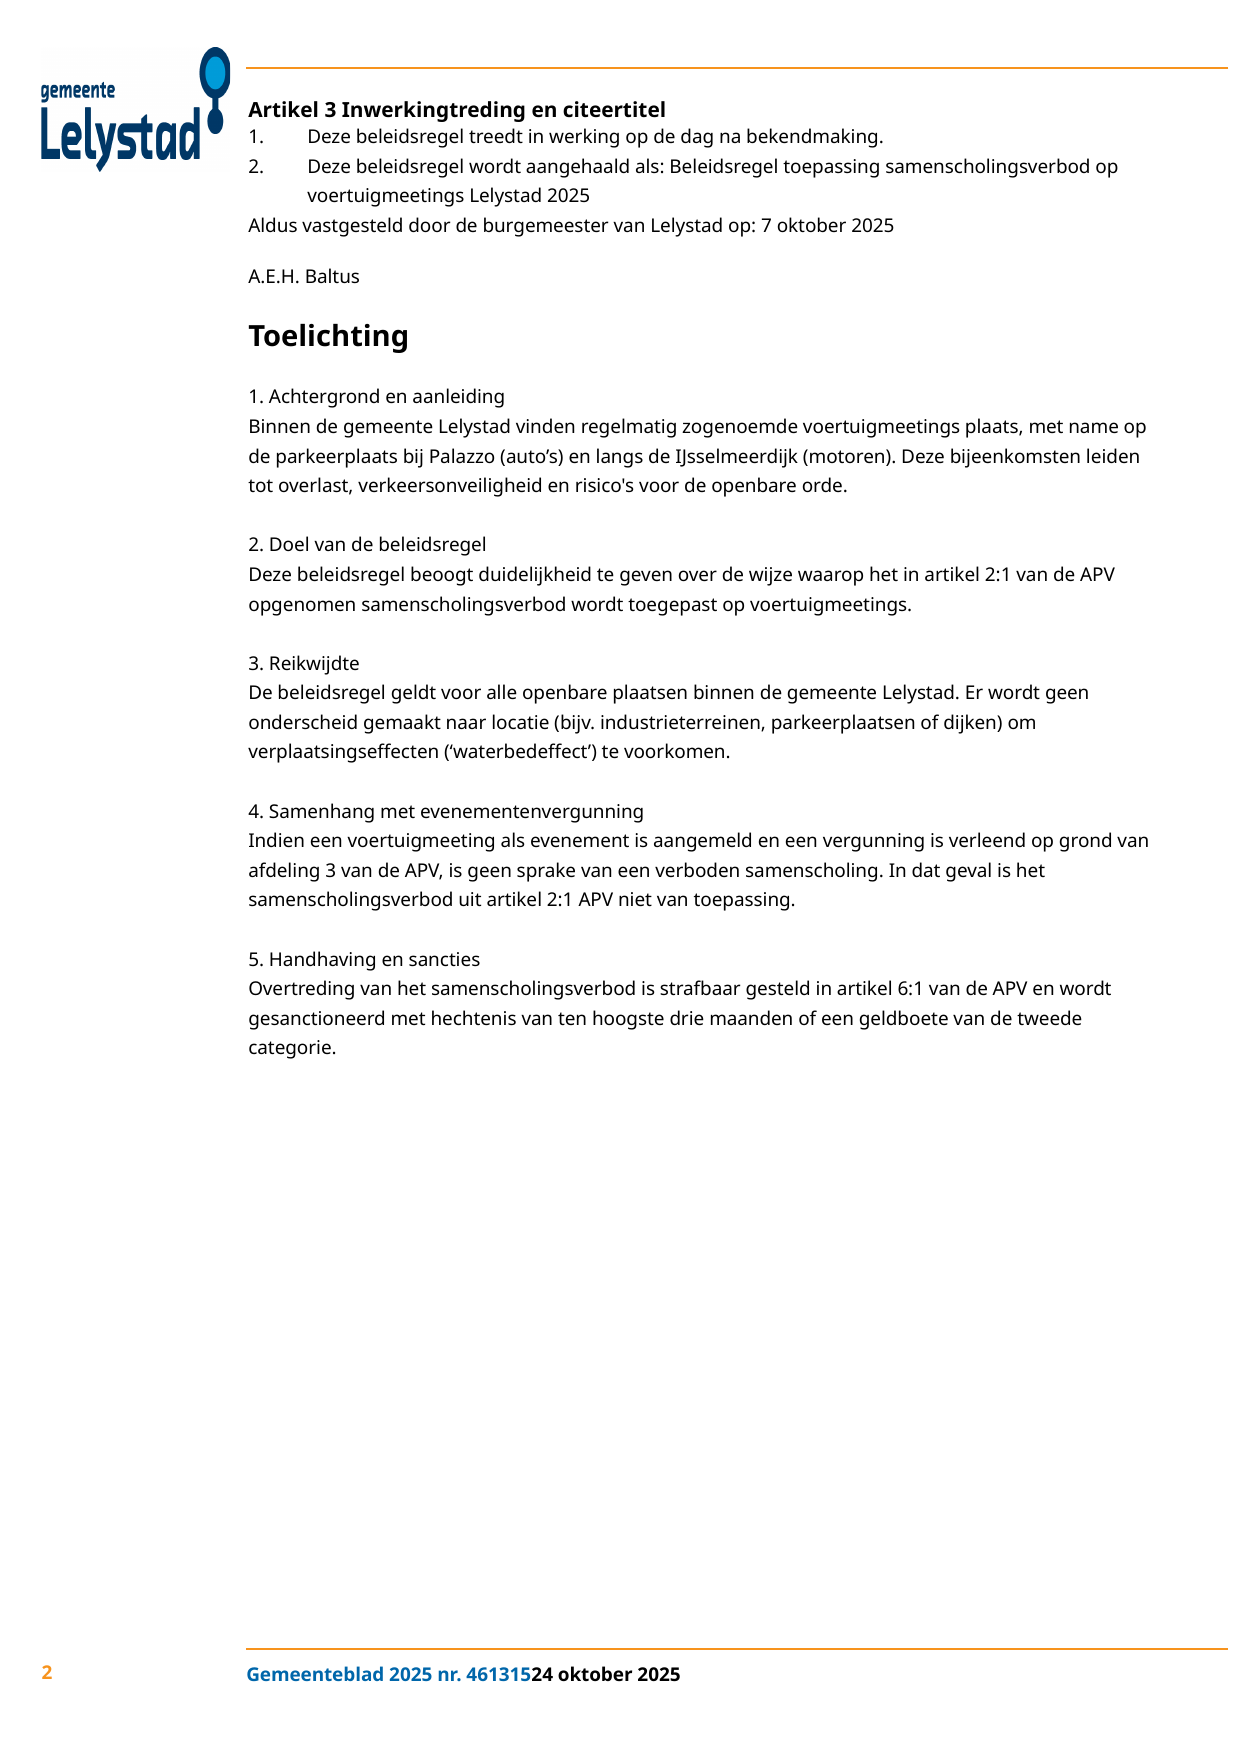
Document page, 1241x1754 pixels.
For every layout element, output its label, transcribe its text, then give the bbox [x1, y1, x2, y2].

text Overtreding van het samenscholingsverbod is strafbaar gesteld in artikel 6:1 van de APV en wordt gesanctioneerd met hechtenis van ten hoogste drie maanden of een geldboete van de tweede categorie. [248, 975, 1152, 1060]
text 4. Samenhang met evenementenvergunning [248, 798, 1152, 824]
text 1. Achtergrond en aanleiding [248, 384, 1152, 409]
text 2. Doel van de beleidsregel [248, 532, 1152, 557]
list Deze beleidsregel wordt aangehaald als: Beleidsregel toepassing samenscholingsverbod op voertuigmeetings Lelystad 2025 [248, 153, 1152, 208]
text A.E.H. Baltus [248, 263, 1152, 289]
text Indien een voertuigmeeting als evenement is aangemeld en een vergunning is verleend op grond van afdeling 3 van de APV, is geen sprake van een verboden samenscholing. In dat geval is het samenscholingsverbod uit artikel 2:1 APV niet van toepassing. [248, 827, 1152, 912]
text De beleidsregel geldt voor alle openbare plaatsen binnen de gemeente Lelystad. Er wordt geen onderscheid gemaakt naar locatie (bijv. industrieterreinen, parkeerplaatsen of dijken) om verplaatsingseffecten (‘waterbedeffect’) te voorkomen. [248, 679, 1152, 764]
text Deze beleidsregel beoogt duidelijkheid te geven over de wijze waarop het in artikel 2:1 van de APV opgenomen samenscholingsverbod wordt toegepast op voertuigmeetings. [248, 561, 1152, 617]
text Toelichting [248, 315, 1152, 354]
text Aldus vastgesteld door de burgemeester van Lelystad op: 7 oktober 2025 [248, 212, 1152, 238]
list Deze beleidsregel treedt in werking op de dag na bekendmaking. [248, 123, 1152, 149]
text Binnen de gemeente Lelystad vinden regelmatig zogenoemde voertuigmeetings plaats, met name op de parkeerplaats bij Palazzo (auto’s) en langs de IJsselmeerdijk (motoren). Deze bijeenkomsten leiden tot overlast, verkeersonveiligheid en risico's voor de openbare orde. [248, 413, 1152, 498]
text Artikel 3 Inwerkingtreding en citeertitel [248, 95, 1152, 123]
text 5. Handhaving en sancties [248, 946, 1152, 972]
text 3. Reikwijdte [248, 650, 1152, 676]
picture [41, 47, 231, 172]
